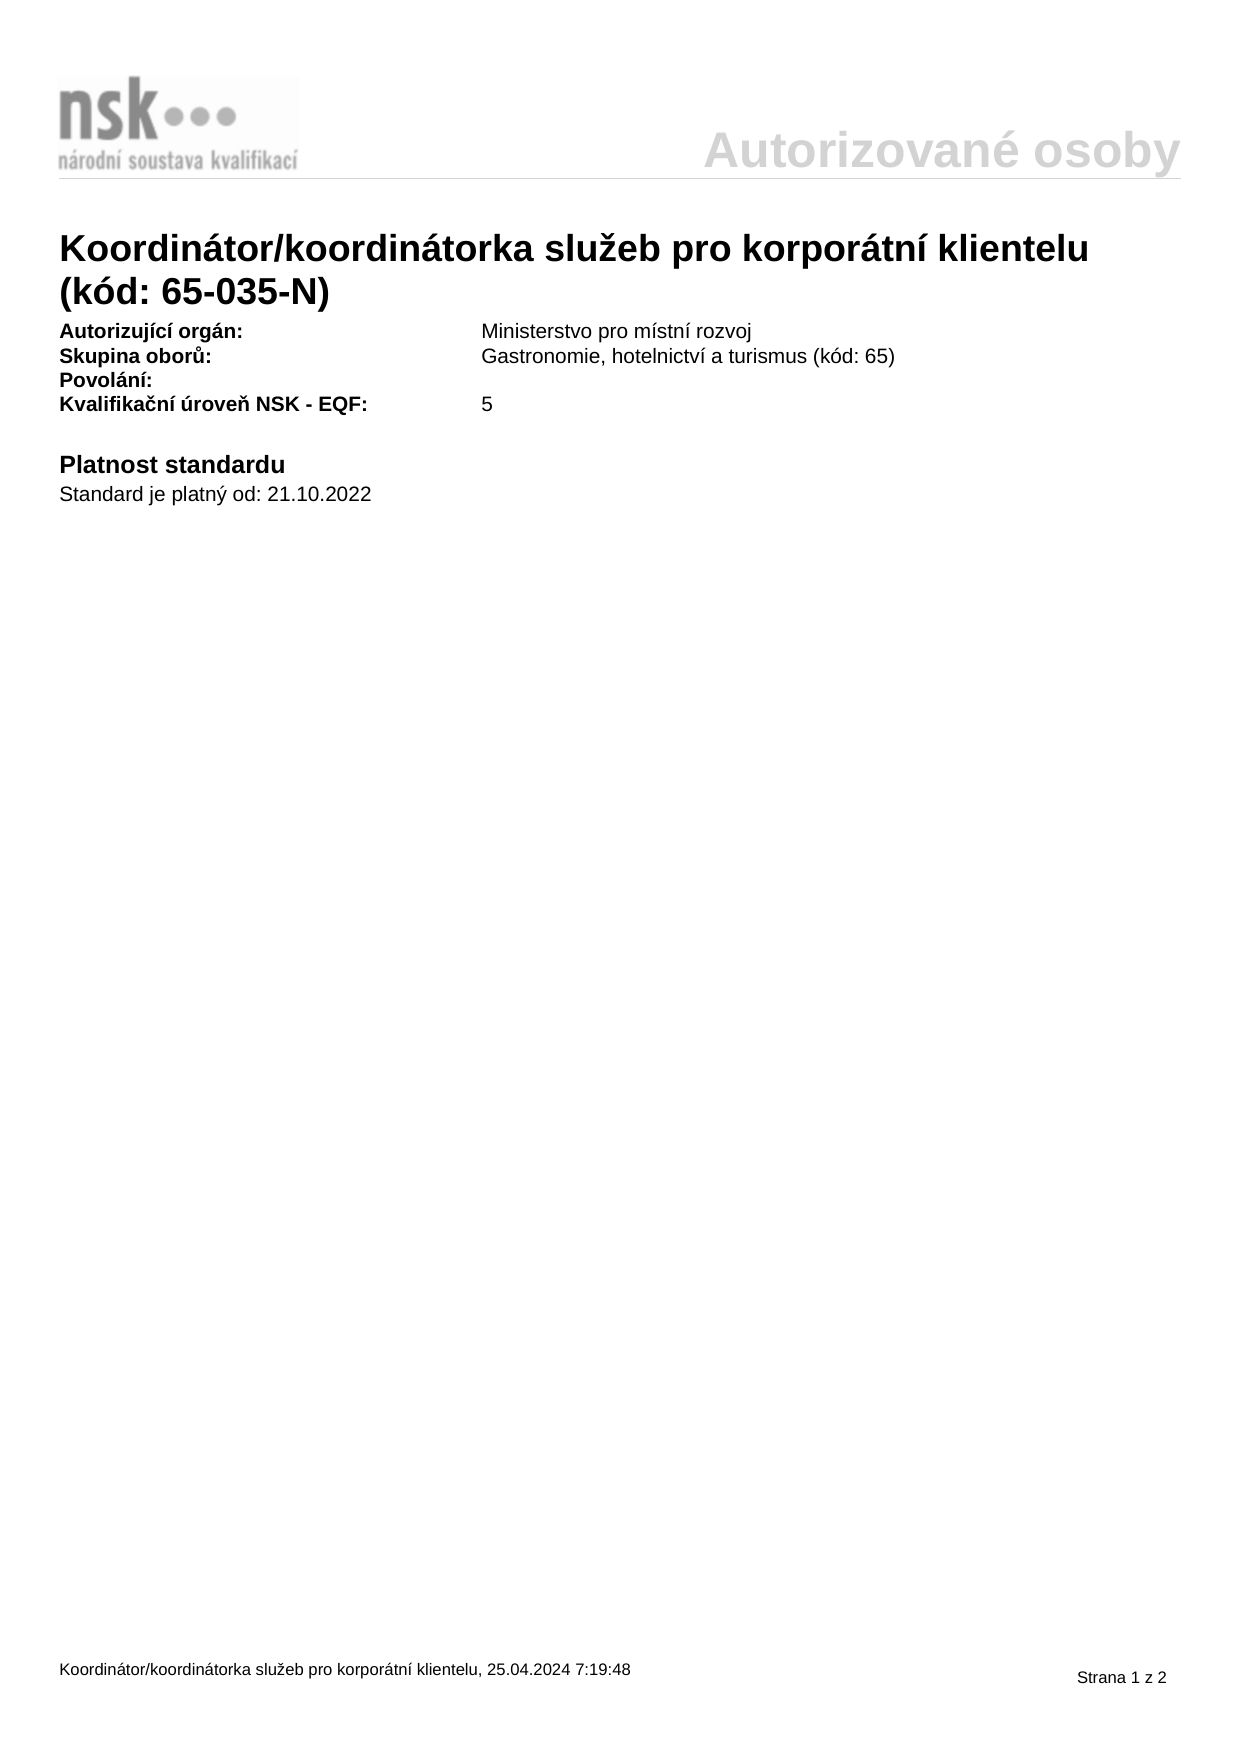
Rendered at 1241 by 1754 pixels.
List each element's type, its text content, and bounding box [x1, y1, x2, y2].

table_cell [59, 179, 1181, 196]
table_cell [481, 368, 617, 392]
table_cell [618, 418, 626, 446]
table_cell Autorizující orgán: [59, 319, 481, 343]
table_cell Skupina oborů: [59, 344, 481, 368]
table_cell [626, 806, 860, 1106]
table_cell [1167, 1384, 1181, 1659]
table_cell [481, 806, 617, 1106]
table_cell [481, 172, 617, 178]
table_cell [886, 313, 1167, 319]
table_cell [860, 313, 886, 319]
table_cell [119, 1106, 481, 1383]
table_cell [860, 196, 886, 224]
table_cell [860, 1106, 886, 1383]
table_header Autorizované osoby [626, 59, 1181, 178]
table_cell [860, 1384, 886, 1659]
table_cell [886, 368, 1167, 392]
table_cell Gastronomie, hotelnictví a turismus (kód: 65) [481, 344, 1181, 368]
table_cell 5 [481, 392, 1181, 417]
table_cell [1167, 196, 1181, 224]
table_cell Platnost standardu [59, 446, 1181, 482]
table_cell [59, 1106, 119, 1383]
table_cell Kvalifikační úroveň NSK - EQF: [59, 392, 481, 416]
table_cell [1167, 806, 1181, 1106]
table_cell Povolání: [59, 368, 481, 392]
table_cell [59, 1384, 119, 1659]
table_cell [626, 368, 860, 392]
table_cell Koordinátor/koordinátorka služeb pro korporátní klientelu (kód: 65-035-N) [59, 224, 1181, 313]
table_cell Standard je platný od: 21.10.2022 [59, 482, 1181, 506]
table_cell [618, 196, 626, 224]
table_cell [1167, 1660, 1181, 1696]
table_cell [59, 196, 119, 224]
table_cell [481, 1384, 617, 1659]
table_cell [1167, 418, 1181, 446]
table_cell Ministerstvo pro místní rozvoj [481, 319, 1181, 344]
table_cell [119, 506, 481, 806]
table_cell [886, 1106, 1167, 1383]
table_cell [1167, 506, 1181, 806]
table_cell [618, 172, 626, 178]
picture [57, 59, 619, 172]
table_cell [1167, 368, 1181, 392]
table_cell [886, 418, 1167, 446]
table_header [619, 59, 626, 172]
table_cell [626, 506, 860, 806]
table_cell [59, 418, 119, 446]
table_cell [1167, 1106, 1181, 1383]
table_cell [626, 313, 860, 319]
table_cell [860, 418, 886, 446]
table_cell [119, 196, 481, 224]
table_cell [626, 418, 860, 446]
table_cell [59, 506, 119, 806]
table_cell Strana 1 z 2 [860, 1660, 1167, 1696]
table_cell [481, 196, 617, 224]
table_cell [860, 368, 886, 392]
table_cell [860, 506, 886, 806]
table_cell [119, 418, 481, 446]
table_cell [59, 806, 119, 1106]
table_cell [886, 506, 1167, 806]
table_cell [481, 1106, 617, 1383]
table_cell [886, 806, 1167, 1106]
table_cell [626, 1106, 860, 1383]
table_cell [59, 172, 119, 178]
table_cell [119, 1384, 481, 1659]
table_cell [481, 313, 617, 319]
table_cell [618, 313, 626, 319]
table_cell [626, 1384, 860, 1659]
table_cell [886, 196, 1167, 224]
table_cell [618, 506, 626, 806]
table_cell [886, 1384, 1167, 1659]
table_cell [1167, 313, 1181, 319]
table_cell [618, 368, 626, 392]
table_cell [481, 506, 617, 806]
table_cell [481, 418, 617, 446]
table_cell Koordinátor/koordinátorka služeb pro korporátní klientelu, 25.04.2024 7:19:48 [59, 1660, 860, 1696]
table_cell [59, 313, 119, 319]
table_cell [119, 313, 481, 319]
table_cell [618, 1106, 626, 1383]
table_cell [119, 806, 481, 1106]
table_cell [860, 806, 886, 1106]
table_cell [626, 196, 860, 224]
table_cell [618, 1384, 626, 1659]
table_cell [618, 806, 626, 1106]
table_cell [119, 172, 481, 178]
